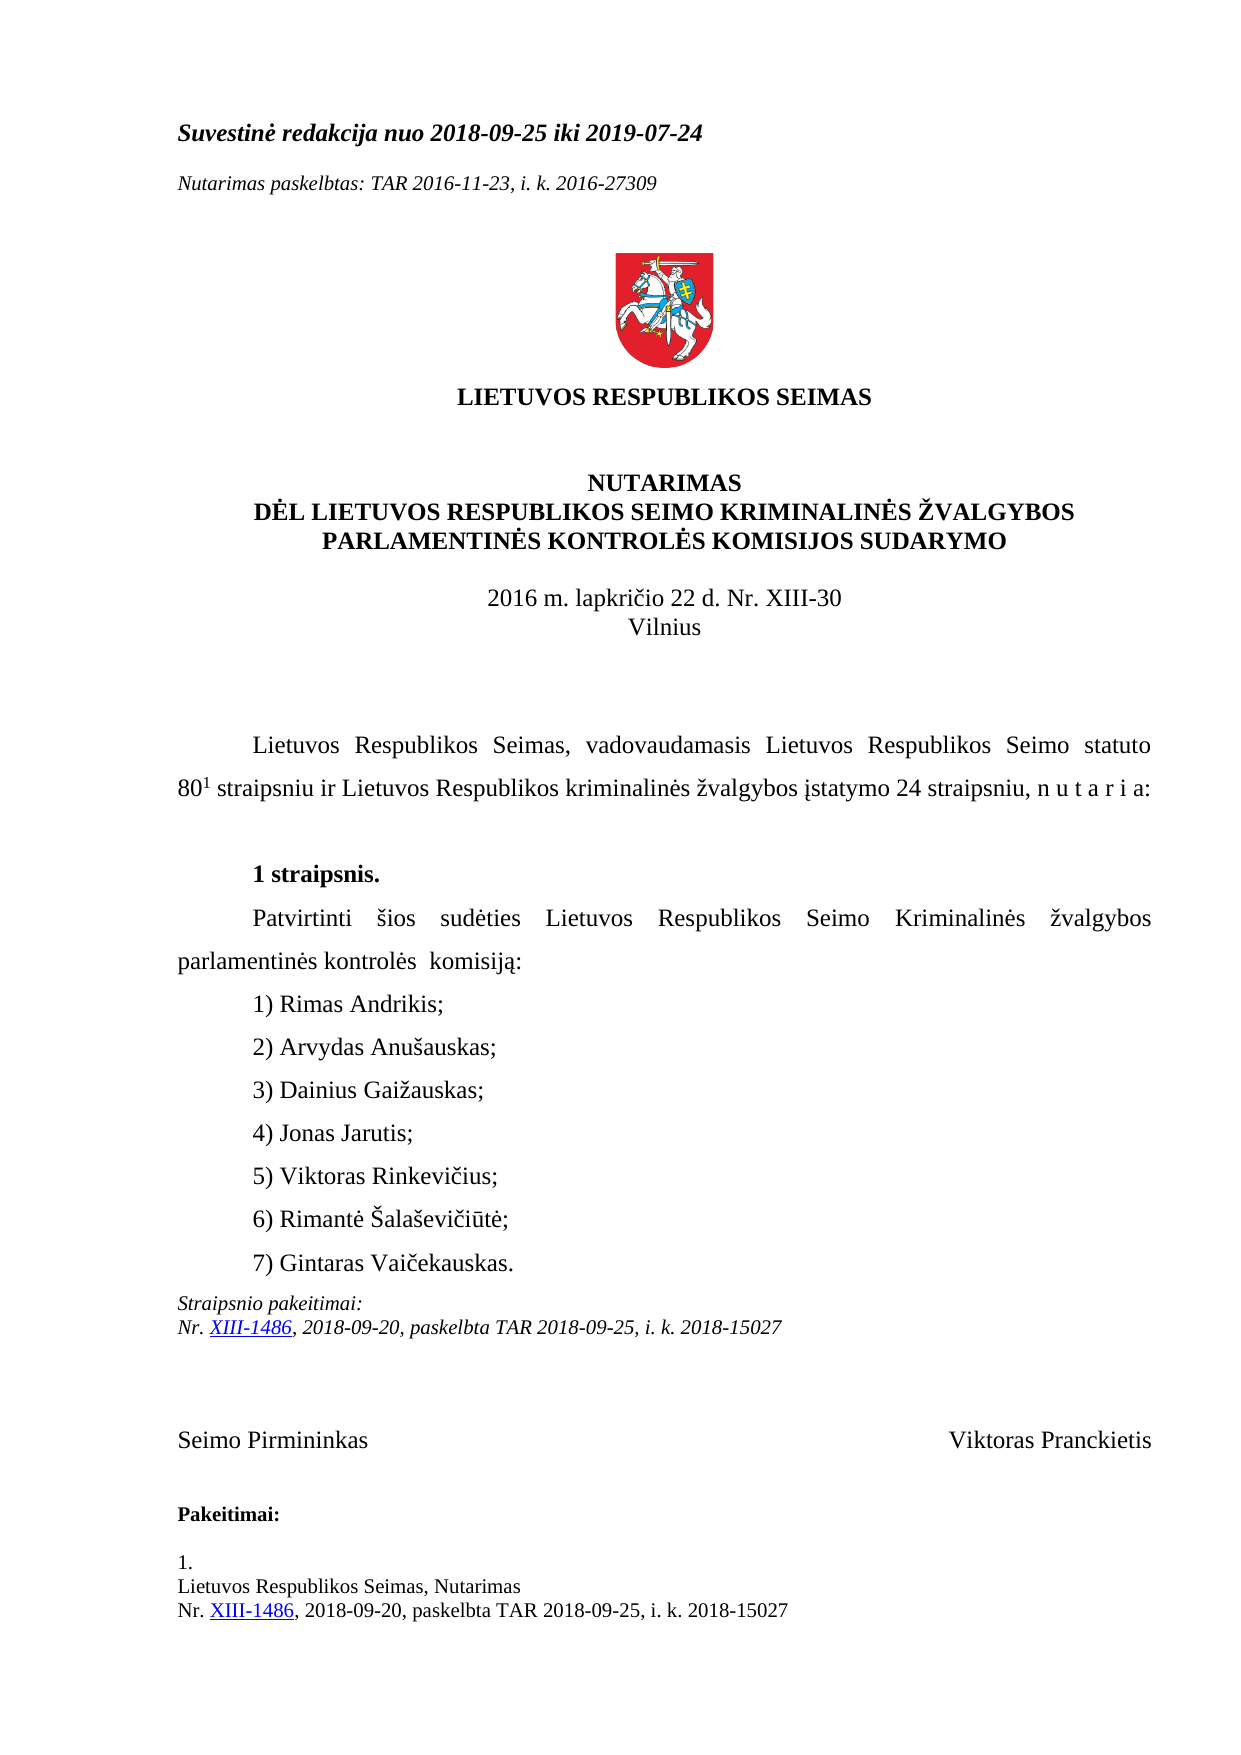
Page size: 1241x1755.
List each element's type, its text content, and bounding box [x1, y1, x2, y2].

text NUTARIMAS [177, 468, 1152, 497]
text Pakeitimai: [177, 1502, 1152, 1526]
text Nutarimas paskelbtas: TAR 2016-11-23, i. k. 2016-27309 [177, 171, 1152, 195]
text 2) Arvydas Anušauskas; [177, 1032, 1152, 1061]
text 3) Dainius Gaižauskas; [177, 1075, 1152, 1104]
text Nr. XIII-1486, 2018-09-20, paskelbta TAR 2018-09-25, i. k. 2018-15027 [177, 1598, 1152, 1622]
text 2016 m. lapkričio 22 d. Nr. XIII-30 [177, 583, 1152, 612]
text 1) Rimas Andrikis; [177, 989, 1152, 1018]
text 5) Viktoras Rinkevičius; [177, 1161, 1152, 1190]
text 1 straipsnis. [177, 859, 1152, 888]
text DĖL LIETUVOS RESPUBLIKOS SEIMO KRIMINALINĖS ŽVALGYBOS PARLAMENTINĖS KONTROLĖS KOMISIJOS SUDARYMO [177, 497, 1152, 555]
text Straipsnio pakeitimai: [177, 1291, 1152, 1315]
text Lietuvos Respublikos Seimas, vadovaudamasis Lietuvos Respublikos Seimo statuto 801 straipsniu ir Lietuvos Respublikos kriminalinės žvalgybos įstatymo 24 straipsniu, n u t a r i a: [177, 730, 1152, 802]
text Lietuvos Respublikos Seimas, Nutarimas [177, 1574, 1152, 1598]
text Nr. XIII-1486, 2018-09-20, paskelbta TAR 2018-09-25, i. k. 2018-15027 [177, 1315, 1152, 1339]
text Vilnius [177, 612, 1152, 641]
text LIETUVOS RESPUBLIKOS SEIMAS [177, 382, 1152, 411]
text 6) Rimantė Šalaševičiūtė; [177, 1204, 1152, 1233]
text 1. [177, 1550, 1152, 1574]
text Patvirtinti šios sudėties Lietuvos Respublikos Seimo Kriminalinės žvalgybos parlamentinės kontrolės komisiją: [177, 903, 1152, 974]
text Suvestinė redakcija nuo 2018-09-25 iki 2019-07-24 [177, 118, 1152, 147]
text 4) Jonas Jarutis; [177, 1118, 1152, 1147]
text Seimo Pirmininkas Viktoras Pranckietis [177, 1425, 1152, 1454]
text 7) Gintaras Vaičekauskas. [177, 1248, 1152, 1276]
